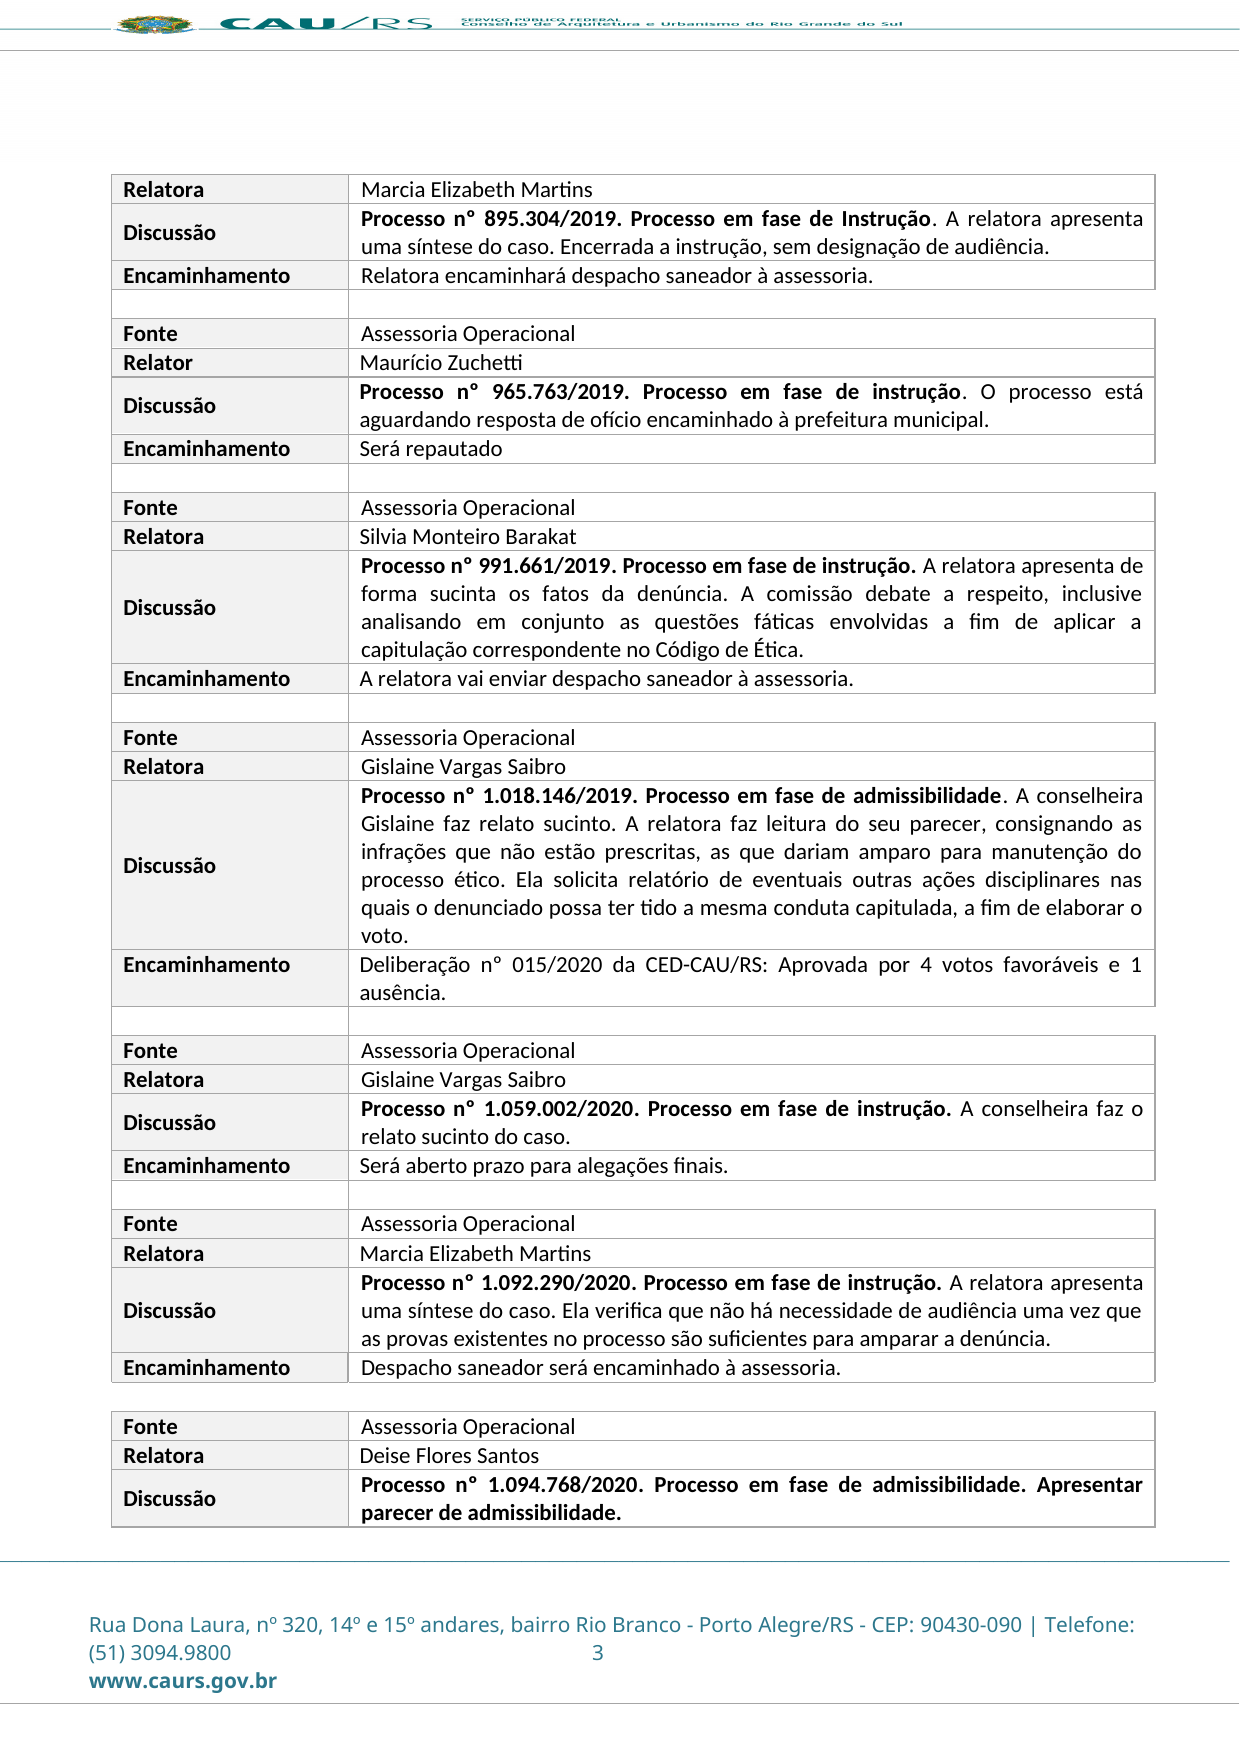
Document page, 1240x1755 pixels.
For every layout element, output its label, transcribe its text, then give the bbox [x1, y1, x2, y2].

table_cell [1156, 1440, 1163, 1469]
table_cell [1156, 318, 1163, 347]
table_cell Assessoria Operacional [349, 493, 1154, 521]
table_cell Fonte [112, 1412, 348, 1440]
table_cell [1156, 1382, 1163, 1411]
table_cell Assessoria Operacional [349, 1036, 1154, 1064]
table_cell [112, 1007, 348, 1035]
table_cell Processo nº 1.018.146/2019. Processo em fase de admissibilidade. A conselheira Gislaine faz relato sucinto. A relatora faz leitura do seu parecer, consignando as infrações que não estão prescritas, as que dariam amparo para manutenção do processo ético. Ela solicita relatório de eventuais outras ações disciplinares nas quais o denunciado possa ter tido a mesma conduta capitulada, a fim de elaborar o voto. [349, 781, 1154, 949]
table_cell [1155, 1006, 1163, 1035]
table_cell Processo nº 1.059.002/2020. Processo em fase de instrução. A conselheira faz o relato sucinto do caso. [349, 1094, 1154, 1150]
table_cell Despacho saneador será encaminhado à assessoria. [349, 1353, 1154, 1382]
table_cell [349, 1383, 1154, 1411]
table_cell Processo nº 1.094.768/2020. Processo em fase de admissibilidade. Apresentar parecer de admissibilidade. [349, 1470, 1154, 1526]
table_cell Assessoria Operacional [349, 1210, 1154, 1238]
table_cell Relatora [112, 175, 348, 203]
table_cell [1156, 1064, 1163, 1093]
table_cell [353, 464, 1155, 492]
table_cell [349, 464, 353, 492]
table_cell Encaminhamento [112, 435, 348, 463]
table_cell [1156, 1035, 1163, 1064]
table_cell Fonte [112, 1036, 348, 1064]
table_cell [1156, 521, 1163, 550]
table_cell Processo nº 965.763/2019. Processo em fase de instrução. O processo está aguardando resposta de ofício encaminhado à prefeitura municipal. [349, 378, 1154, 433]
table_cell [1155, 289, 1163, 318]
table_cell Discussão [112, 551, 348, 663]
table_cell Discussão [112, 1094, 348, 1150]
table_cell Gislaine Vargas Saibro [349, 1065, 1154, 1093]
table_cell Relatora [112, 752, 348, 780]
table_cell Relatora [112, 522, 348, 550]
table_cell Discussão [112, 378, 348, 433]
table_cell [353, 290, 1155, 318]
table_cell [1156, 434, 1163, 463]
table_cell [349, 694, 353, 722]
table_cell [112, 464, 348, 492]
table_cell Fonte [112, 493, 348, 521]
table_cell [112, 290, 348, 318]
table_cell Encaminhamento [112, 1151, 348, 1179]
table_cell Encaminhamento [112, 950, 348, 1006]
table_cell [1156, 1469, 1163, 1526]
table_cell Processo nº 1.092.290/2020. Processo em fase de instrução. A relatora apresenta uma síntese do caso. Ela verifica que não há necessidade de audiência uma vez que as provas existentes no processo são suficientes para amparar a denúncia. [349, 1268, 1154, 1352]
table_cell Será repautado [349, 435, 1154, 463]
table_cell [353, 1181, 1155, 1208]
table_cell Deliberação nº 015/2020 da CED-CAU/RS: Aprovada por 4 votos favoráveis e 1 ausência. [349, 950, 1154, 1006]
table_cell [353, 1007, 1155, 1035]
table_cell Será aberto prazo para alegações finais. [349, 1151, 1154, 1179]
table_cell [1156, 203, 1163, 260]
table_cell [1156, 1238, 1163, 1267]
table_cell Silvia Monteiro Barakat [349, 522, 1154, 550]
table_cell [1156, 780, 1163, 949]
table_cell Processo nº 991.661/2019. Processo em fase de instrução. A relatora apresenta de forma sucinta os fatos da denúncia. A comissão debate a respeito, inclusive analisando em conjunto as questões fáticas envolvidas a fim de aplicar a capitulação correspondente no Código de Ética. [349, 551, 1154, 663]
table_cell [112, 694, 348, 722]
table_cell Encaminhamento [112, 1353, 347, 1382]
table_cell [1156, 492, 1163, 521]
table_cell [1155, 1180, 1163, 1208]
table_cell Relatora [112, 1065, 348, 1093]
table_cell [1156, 1352, 1163, 1382]
table_cell Marcia Elizabeth Martins [349, 1239, 1154, 1267]
table_cell Deise Flores Santos [349, 1441, 1154, 1469]
table_cell Relatora [112, 1239, 348, 1267]
table_cell Relatora encaminhará despacho saneador à assessoria. [349, 261, 1154, 289]
table_cell [349, 1007, 353, 1035]
table_cell [353, 694, 1155, 722]
table_cell [349, 290, 353, 318]
table_cell Marcia Elizabeth Martins [349, 175, 1154, 203]
table_cell [1156, 1411, 1163, 1440]
table_cell Fonte [112, 1210, 348, 1238]
table_cell [1156, 751, 1163, 780]
table_cell Maurício Zuchetti [349, 349, 1154, 376]
table_cell [112, 1181, 348, 1208]
table_cell [1156, 722, 1163, 751]
table_cell Assessoria Operacional [349, 1412, 1154, 1440]
table_cell Processo nº 895.304/2019. Processo em fase de Instrução. A relatora apresenta uma síntese do caso. Encerrada a instrução, sem designação de audiência. [349, 204, 1154, 260]
table_cell [1156, 1093, 1163, 1150]
table_cell [349, 1181, 353, 1208]
table_cell [1156, 550, 1163, 663]
table_cell Fonte [112, 319, 348, 347]
table_cell Encaminhamento [112, 664, 348, 693]
table_cell [1156, 376, 1163, 433]
table_cell [1156, 260, 1163, 289]
table_cell [1155, 463, 1163, 492]
table_cell Gislaine Vargas Saibro [349, 752, 1154, 780]
table_cell Relator [112, 349, 348, 376]
table_cell Assessoria Operacional [349, 319, 1154, 347]
table_cell [1156, 663, 1163, 693]
table_cell Discussão [112, 1268, 348, 1352]
table_cell Discussão [112, 1470, 348, 1526]
table_cell [1156, 949, 1163, 1006]
table_cell [112, 1383, 348, 1411]
table_cell Assessoria Operacional [349, 723, 1154, 751]
table_cell [1156, 348, 1163, 376]
table_cell [1155, 693, 1163, 722]
table_cell [1156, 1209, 1163, 1238]
table_cell Relatora [112, 1441, 348, 1469]
table_cell A relatora vai enviar despacho saneador à assessoria. [349, 664, 1154, 693]
table_cell [1156, 174, 1163, 203]
table_cell Fonte [112, 723, 348, 751]
table_cell Encaminhamento [112, 261, 348, 289]
table_cell [1156, 1150, 1163, 1179]
table_cell Discussão [112, 204, 348, 260]
table_cell [1156, 1267, 1163, 1352]
table_cell Discussão [112, 781, 348, 949]
